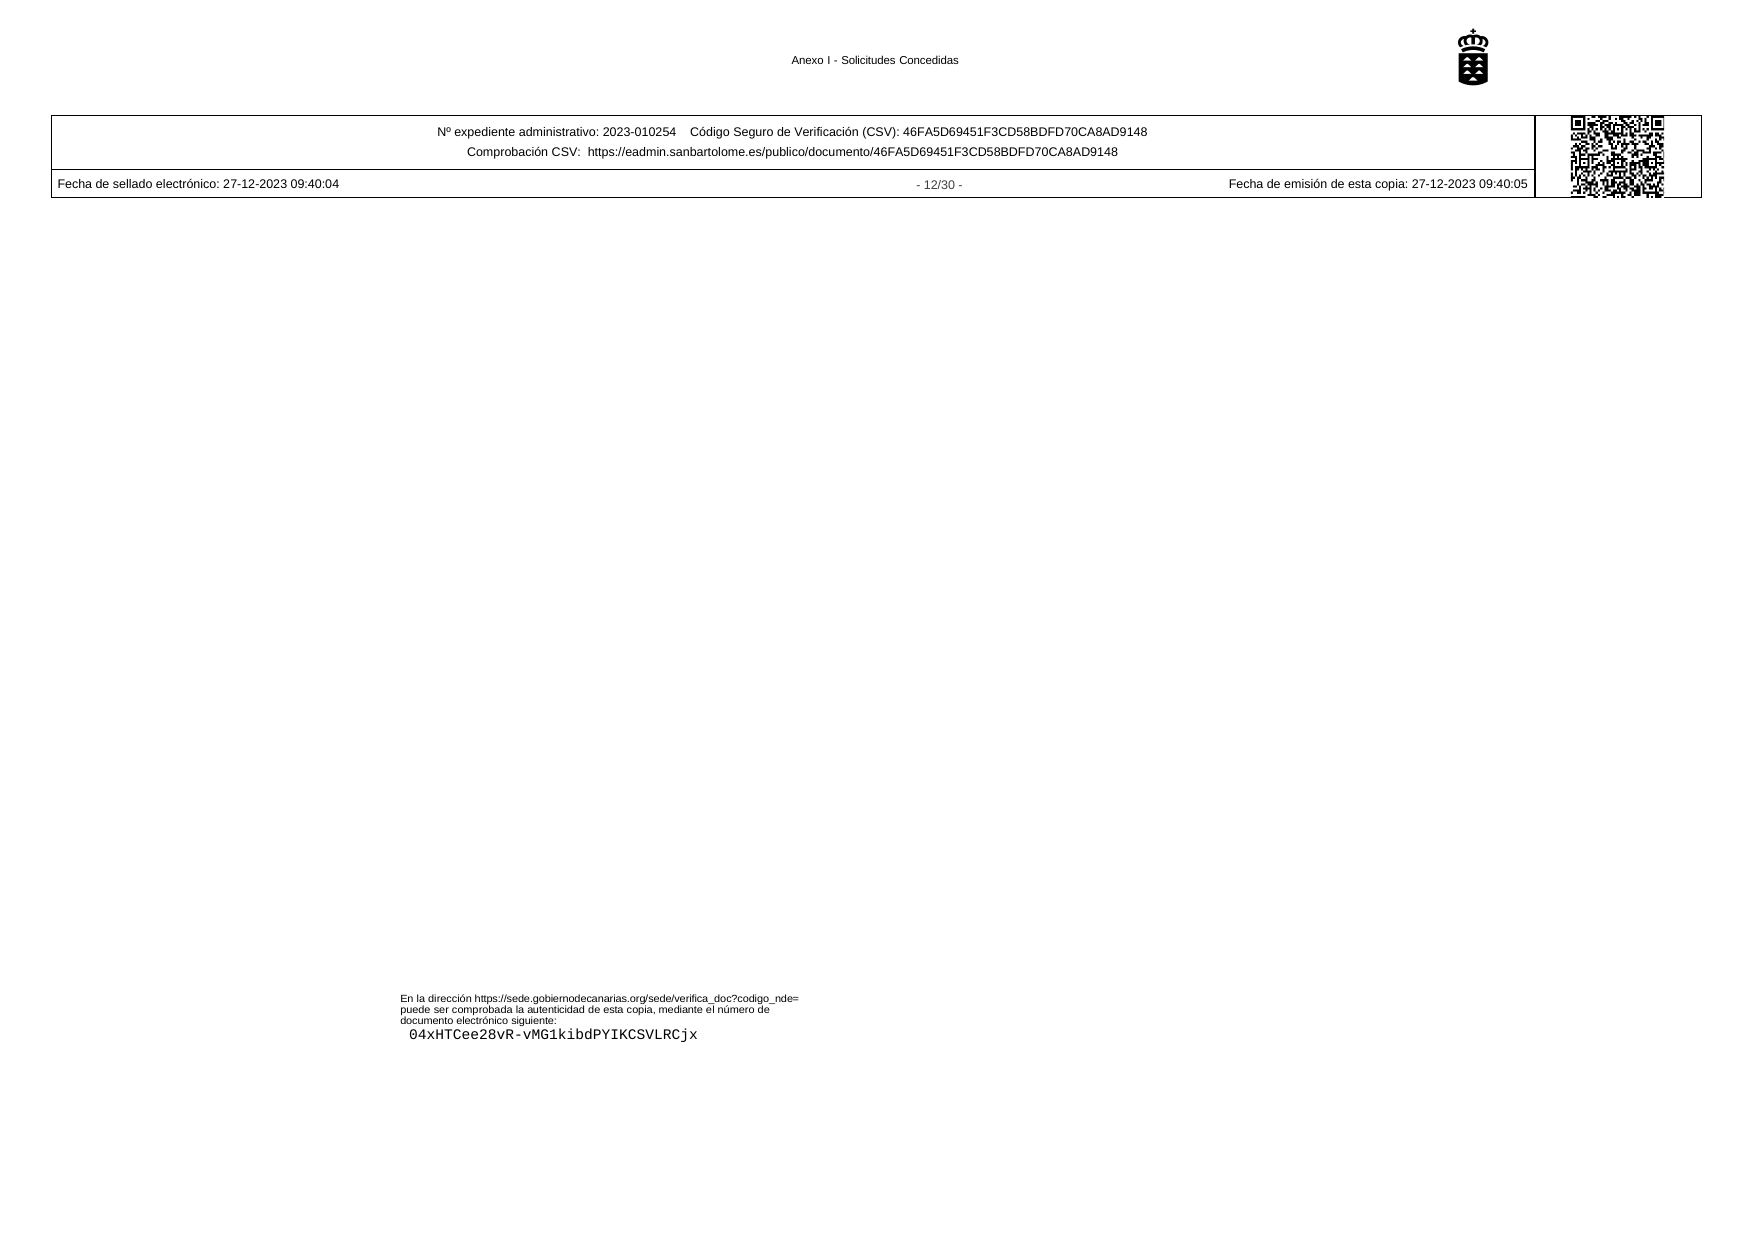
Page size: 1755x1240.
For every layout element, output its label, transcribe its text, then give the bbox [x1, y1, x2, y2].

table_header [1536, 116, 1570, 197]
table_header [1665, 116, 1701, 197]
table_cell Nº expediente administrativo: 2023-010254 Código Seguro de Verificación (CSV): 46FA5D69451F3CD58BDFD70CA8AD9148 Comprobación CSV: https://eadmin.sanbartolome.es/publico/documento/46FA5D69451F3CD58BDFD70CA8AD9148 [52, 116, 1534, 169]
table_cell Fecha de sellado electrónico: 27-12-2023 09:40:04 - 12/30 - Fecha de emisión de esta copia: 27-12-2023 09:40:05 [52, 170, 1534, 197]
